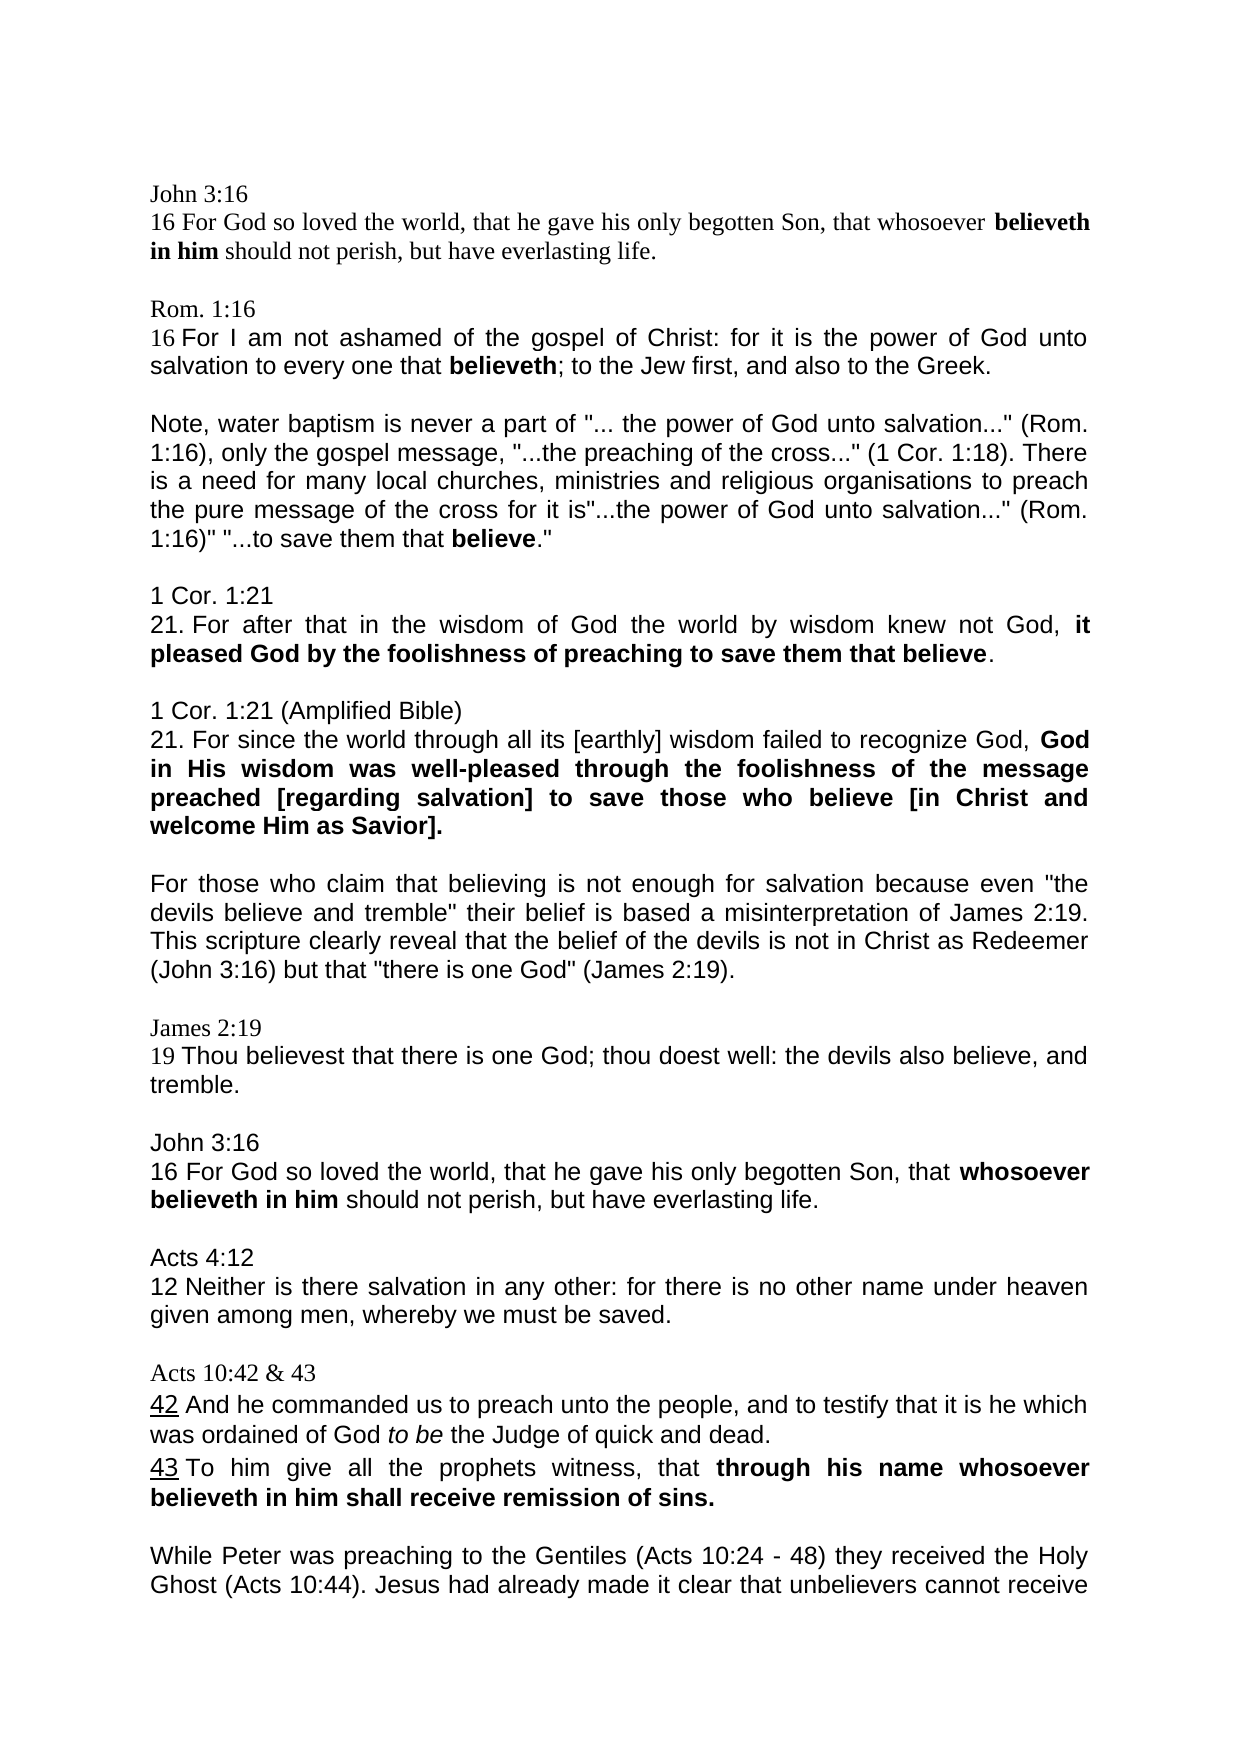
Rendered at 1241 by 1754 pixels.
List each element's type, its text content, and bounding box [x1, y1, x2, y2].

text Note, water baptism is never a part of "... the power of God unto salvation..." (Rom. 1:16), only the gospel message, "...the preaching of the cross..." (1 Cor. 1:18). There is a need for many local churches, ministries and religious organisations to preach the pure message of the cross for it is"...the power of God unto salvation..." (Rom. 1:16)" "...to save them that believe." [150, 409, 1090, 553]
text James 2:19 [150, 1013, 1090, 1041]
text 21. For after that in the wisdom of God the world by wisdom knew not God, it pleased God by the foolishness of preaching to save them that believe. [150, 610, 1090, 668]
text 43 To him give all the prophets witness, that through his name whosoever believeth in him shall receive remission of sins. [150, 1449, 1090, 1512]
text 12 Neither is there salvation in any other: for there is no other name under heaven given among men, whereby we must be saved. [150, 1271, 1090, 1329]
text Rom. 1:16 [150, 294, 1090, 322]
text 19 Thou believest that there is one God; thou doest well: the devils also believe, and tremble. [150, 1041, 1090, 1099]
text 1 Cor. 1:21 (Amplified Bible) [150, 696, 1090, 725]
text Acts 10:42 & 43 [150, 1358, 1090, 1386]
text John 3:16 [150, 1128, 1090, 1156]
text 42 And he commanded us to preach unto the people, and to testify that it is he which was ordained of God to be the Judge of quick and dead. [150, 1386, 1090, 1449]
text John 3:16 [150, 179, 1090, 207]
text 21. For since the world through all its [earthly] wisdom failed to recognize God, God in His wisdom was well-pleased through the foolishness of the message preached [regarding salvation] to save those who believe [in Christ and welcome Him as Savior]. [150, 725, 1090, 840]
text For those who claim that believing is not enough for salvation because even "the devils believe and tremble" their belief is based a misinterpretation of James 2:19. This scripture clearly reveal that the belief of the devils is not in Christ as Redeemer (John 3:16) but that "there is one God" (James 2:19). [150, 869, 1090, 984]
text 16 For I am not ashamed of the gospel of Christ: for it is the power of God unto salvation to every one that believeth; to the Jew first, and also to the Greek. [150, 322, 1090, 380]
text 16 For God so loved the world, that he gave his only begotten Son, that whosoever believeth in him should not perish, but have everlasting life. [150, 1156, 1090, 1214]
text 16 For God so loved the world, that he gave his only begotten Son, that whosoever believeth in him should not perish, but have everlasting life. [150, 207, 1090, 265]
text Acts 4:12 [150, 1243, 1090, 1271]
text 1 Cor. 1:21 [150, 581, 1090, 610]
text While Peter was preaching to the Gentiles (Acts 10:24 - 48) they received the Holy Ghost (Acts 10:44). Jesus had already made it clear that unbelievers cannot receive [150, 1541, 1090, 1598]
